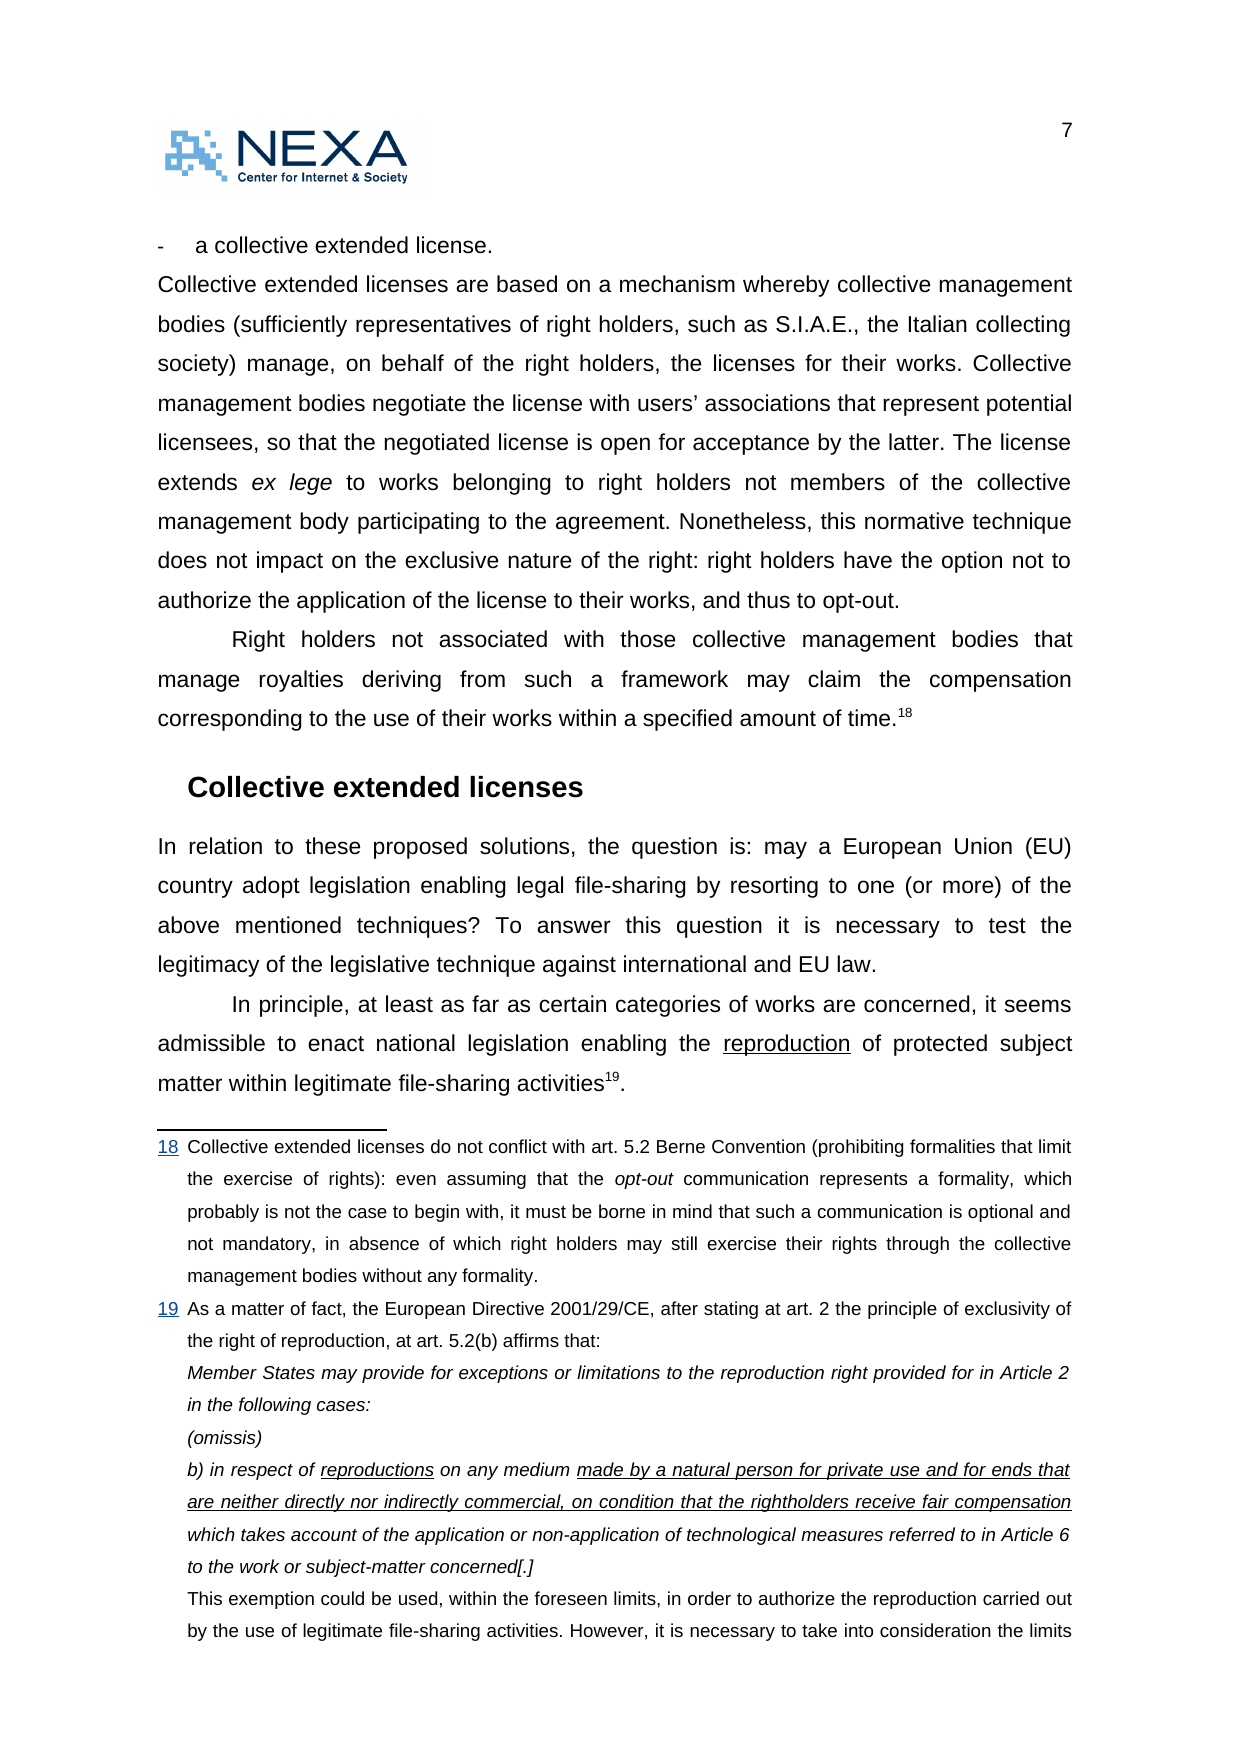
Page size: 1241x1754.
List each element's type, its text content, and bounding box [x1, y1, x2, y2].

subtitle Collective extended licenses [187, 770, 1073, 803]
text (omissis) [157, 1426, 1073, 1448]
list a collective extended license. [157, 232, 1073, 258]
text b) in respect of reproductions on any medium made by a natural person for private use and for ends that are neither directly nor indirectly commercial, on condition that the rightholders receive fair compensation which takes account of the application or non-application of technological measures referred to in Article 6 to the work or subject-matter concerned[.] [157, 1459, 1073, 1577]
text Collective extended licenses are based on a mechanism whereby collective management bodies (sufficiently representatives of right holders, such as S.I.A.E., the Italian collecting society) manage, on behalf of the right holders, the licenses for their works. Collective management bodies negotiate the license with users’ associations that represent potential licensees, so that the negotiated license is open for acceptance by the latter. The license extends ex lege to works belonging to right holders not members of the collective management body participating to the agreement. Nonetheless, this normative technique does not impact on the exclusive nature of the right: right holders have the option not to authorize the application of the license to their works, and thus to opt-out. [157, 271, 1073, 613]
picture [158, 119, 427, 196]
text Right holders not associated with those collective management bodies that manage royalties deriving from such a framework may claim the compensation corresponding to the use of their works within a specified amount of time. [157, 626, 1073, 732]
text This exemption could be used, within the foreseen limits, in order to authorize the reproduction carried out by the use of legitimate file-sharing activities. However, it is necessary to take into consideration the limits [157, 1588, 1073, 1642]
text As a matter of fact, the European Directive 2001/29/CE, after stating at art. 2 the principle of exclusivity of the right of reproduction, at art. 5.2(b) affirms that: [157, 1297, 1073, 1351]
text In relation to these proposed solutions, the question is: may a European Union (EU) country adopt legislation enabling legal file-sharing by resorting to one (or more) of the above mentioned techniques? To answer this question it is necessary to test the legitimacy of the legislative technique against international and EU law. [157, 833, 1073, 977]
text In principle, at least as far as certain categories of works are concerned, it seems admissible to enact national legislation enabling the reproduction of protected subject matter within legitimate file-sharing activities. [157, 991, 1073, 1096]
text Collective extended licenses do not conflict with art. 5.2 Berne Convention (prohibiting formalities that limit the exercise of rights): even assuming that the opt-out communication represents a formality, which probably is not the case to begin with, it must be borne in mind that such a communication is optional and not mandatory, in absence of which right holders may still exercise their rights through the collective management bodies without any formality. [157, 1136, 1073, 1287]
text Member States may provide for exceptions or limitations to the reproduction right provided for in Article 2 in the following cases: [157, 1362, 1073, 1416]
